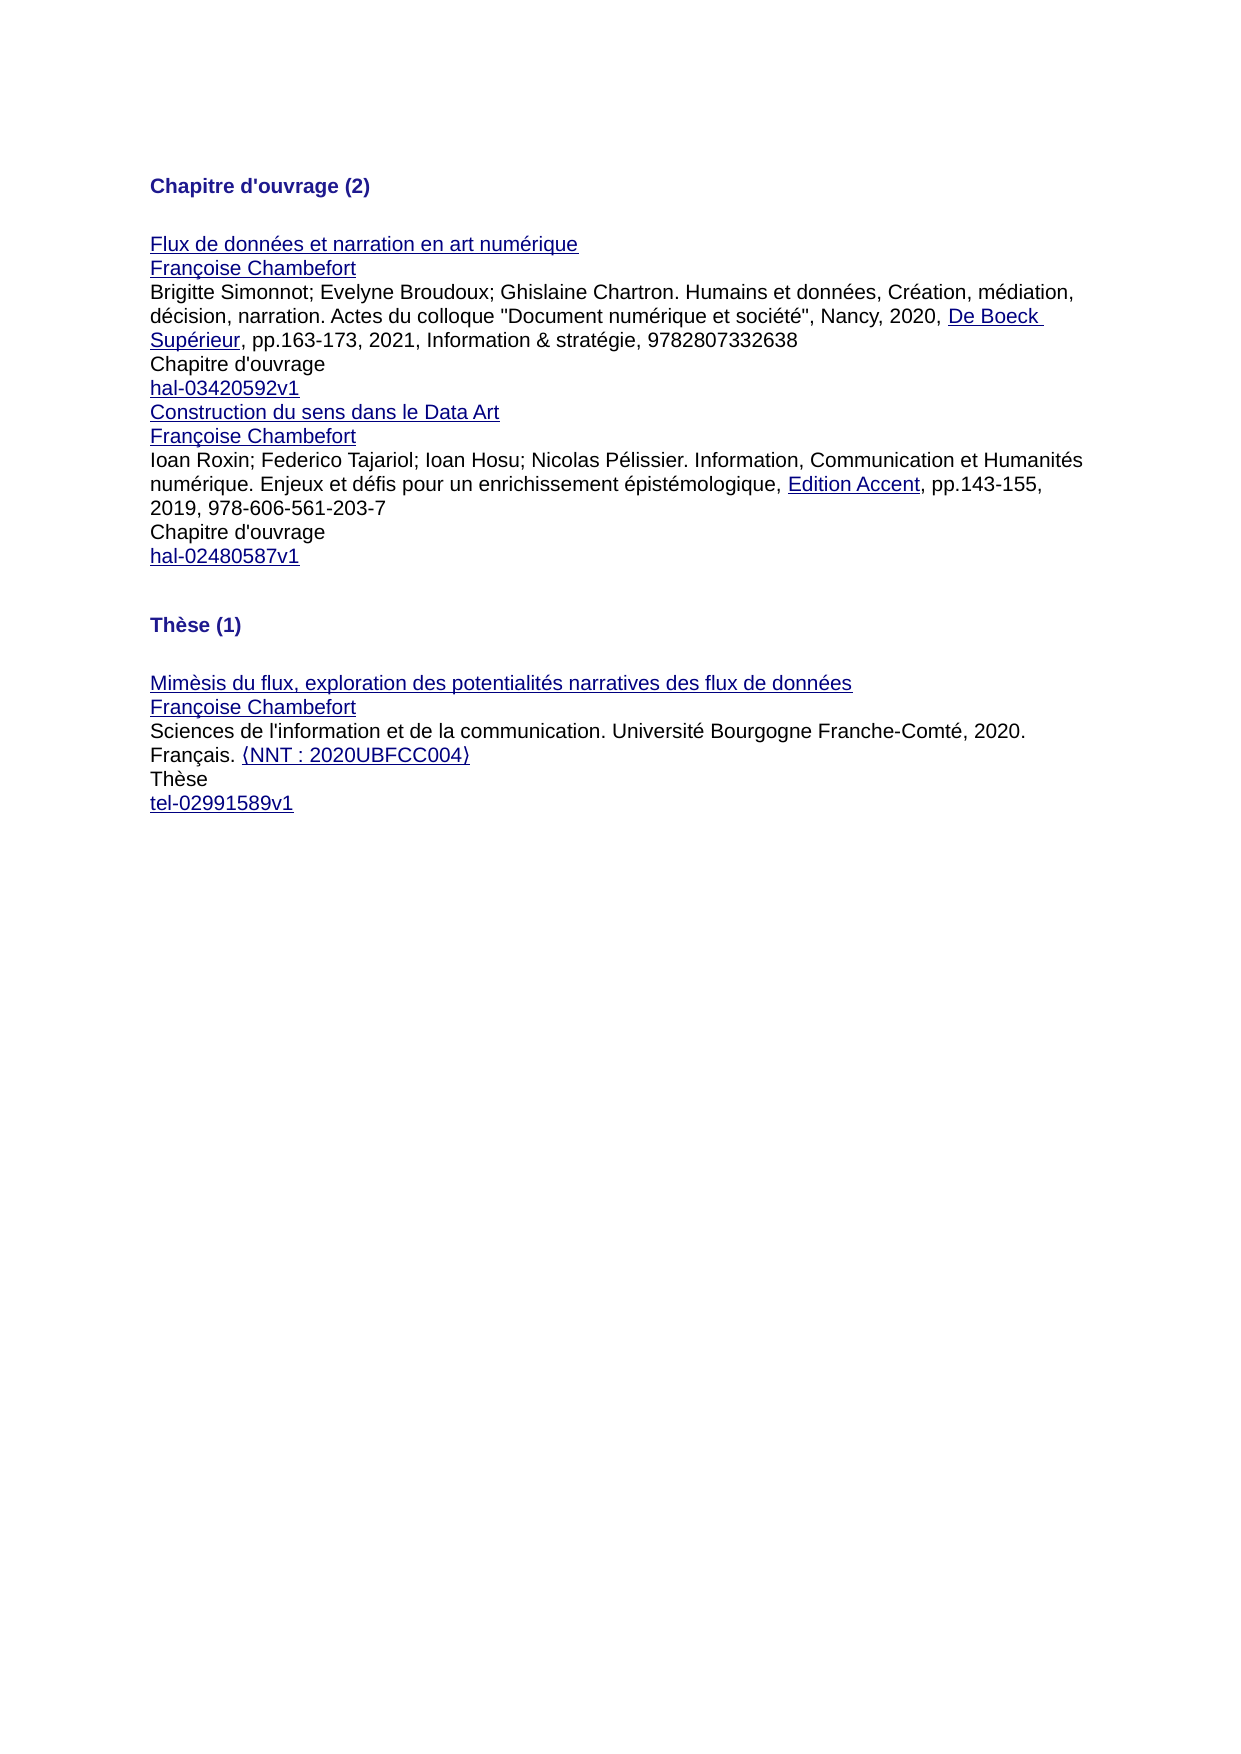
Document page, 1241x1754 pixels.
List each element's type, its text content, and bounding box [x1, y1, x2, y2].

table_cell Construction du sens dans le Data Art Françoise Chambefort Ioan Roxin; Federico Tajariol; Ioan Hosu; Nicolas Pélissier. Information, Communication et Humanités numérique. Enjeux et défis pour un enrichissement épistémologique, Edition Accent, pp.143-155, 2019, 978-606-561-203-7 Chapitre d'ouvrage hal-02480587v1 [150, 400, 1090, 568]
subtitle Chapitre d'ouvrage (2) [150, 174, 1090, 198]
table_header Flux de données et narration en art numérique Françoise Chambefort Brigitte Simonnot; Evelyne Broudoux; Ghislaine Chartron. Humains et données, Création, médiation, décision, narration. Actes du colloque "Document numérique et société", Nancy, 2020, De Boeck Supérieur, pp.163-173, 2021, Information & stratégie, 9782807332638 Chapitre d'ouvrage hal-03420592v1 [150, 232, 1090, 400]
subtitle Thèse (1) [150, 612, 1090, 636]
table_header Mimèsis du flux, exploration des potentialités narratives des flux de données Françoise Chambefort Sciences de l'information et de la communication. Université Bourgogne Franche-Comté, 2020. Français. ⟨NNT : 2020UBFCC004⟩ Thèse tel-02991589v1 [150, 671, 1090, 814]
